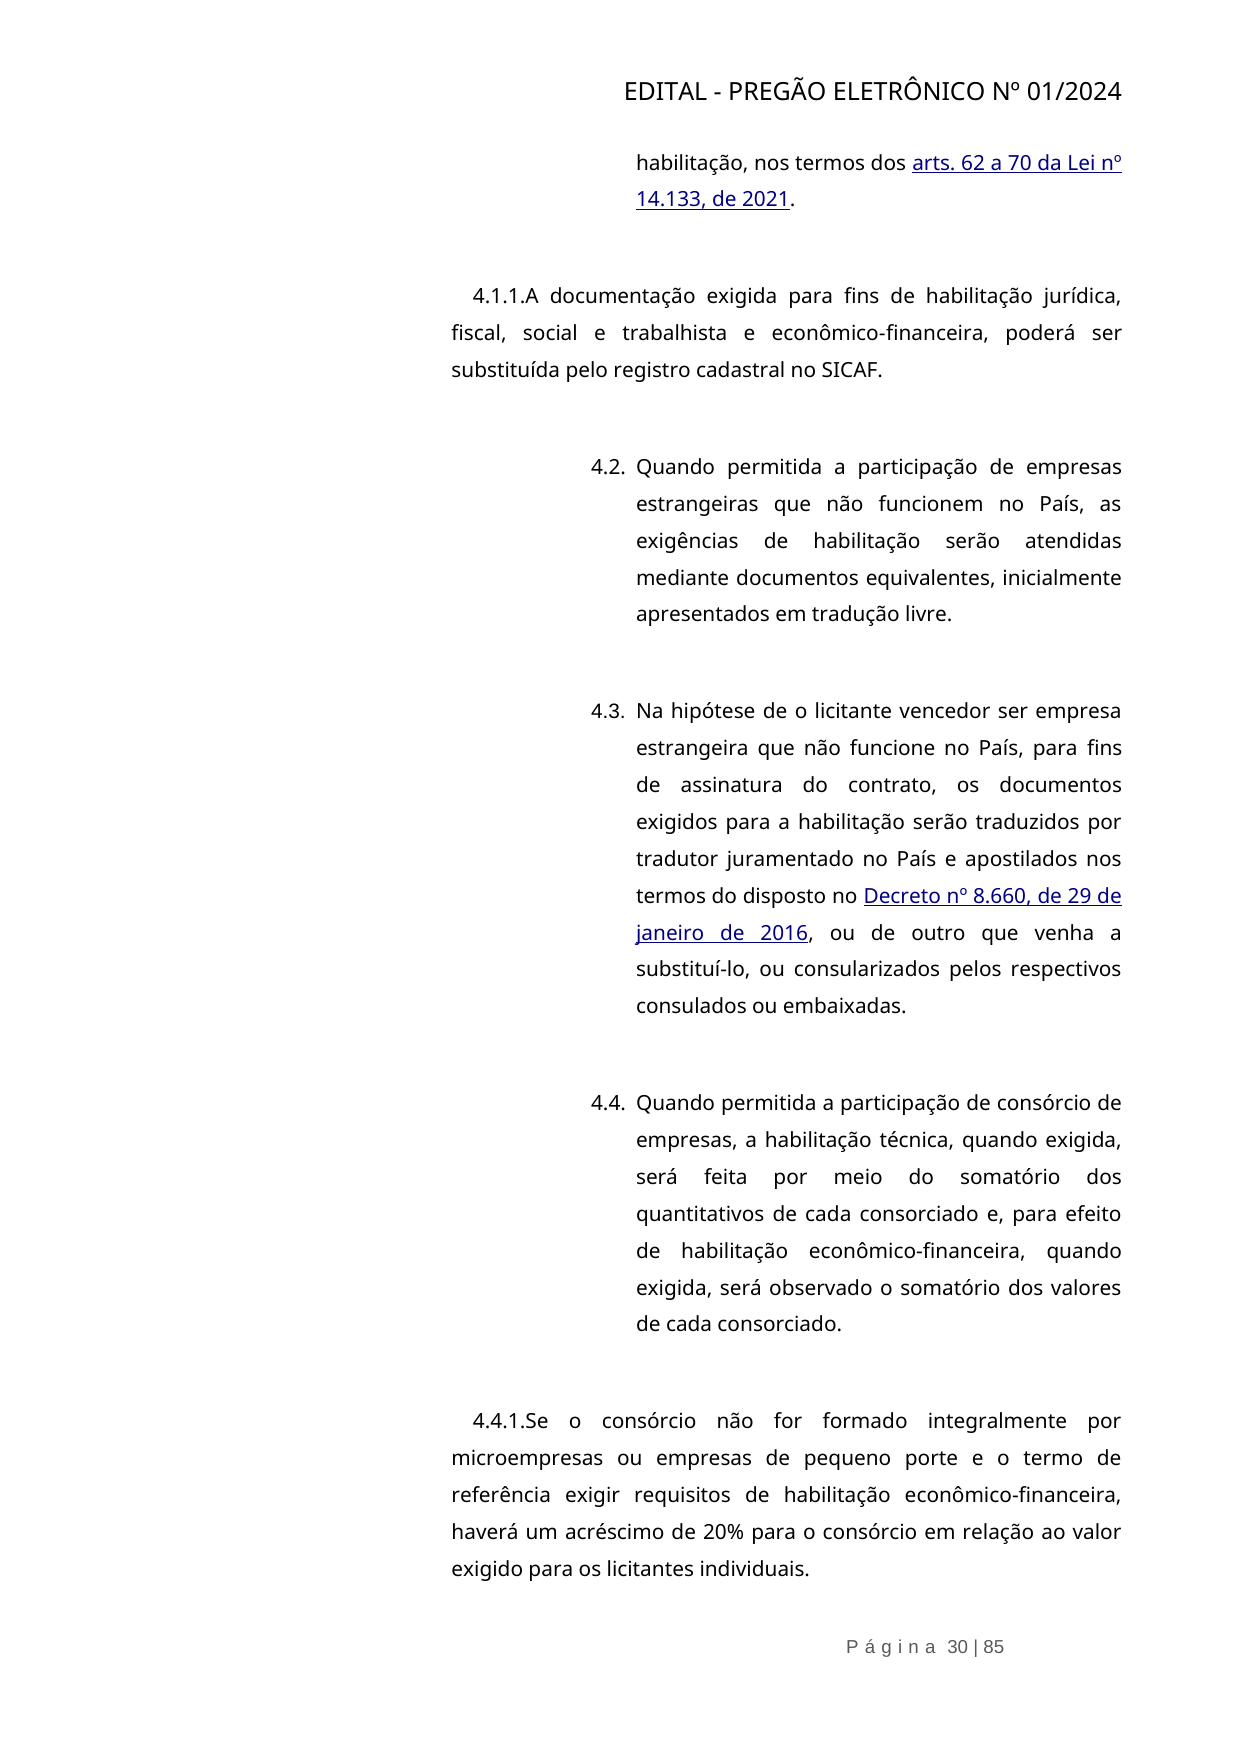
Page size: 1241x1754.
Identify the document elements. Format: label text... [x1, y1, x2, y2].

list A documentação exigida para fins de habilitação jurídica, fiscal, social e trabalhista e econômico-ﬁnanceira, poderá ser substituída pelo registro cadastral no SICAF. [399, 281, 1122, 384]
list Quando permitida a participação de consórcio de empresas, a habilitação técnica, quando exigida, será feita por meio do somatório dos quantitativos de cada consorciado e, para efeito de habilitação econômico-financeira, quando exigida, será observado o somatório dos valores de cada consorciado. [591, 1088, 1122, 1338]
list habilitação, nos termos dos arts. 62 a 70 da Lei nº 14.133, de 2021. [591, 148, 1122, 213]
list Se o consórcio não for formado integralmente por microempresas ou empresas de pequeno porte e o termo de referência exigir requisitos de habilitação econômico-financeira, haverá um acréscimo de 20% para o consórcio em relação ao valor exigido para os licitantes individuais. [399, 1406, 1122, 1582]
list Quando permitida a participação de empresas estrangeiras que não funcionem no País, as exigências de habilitação serão atendidas mediante documentos equivalentes, inicialmente apresentados em tradução livre. [591, 452, 1122, 628]
list Na hipótese de o licitante vencedor ser empresa estrangeira que não funcione no País, para ﬁns de assinatura do contrato, os documentos exigidos para a habilitação serão traduzidos por tradutor juramentado no País e apostilados nos termos do disposto no Decreto nº 8.660, de 29 de janeiro de 2016, ou de outro que venha a substituí-lo, ou consularizados pelos respectivos consulados ou embaixadas. [591, 696, 1122, 1020]
